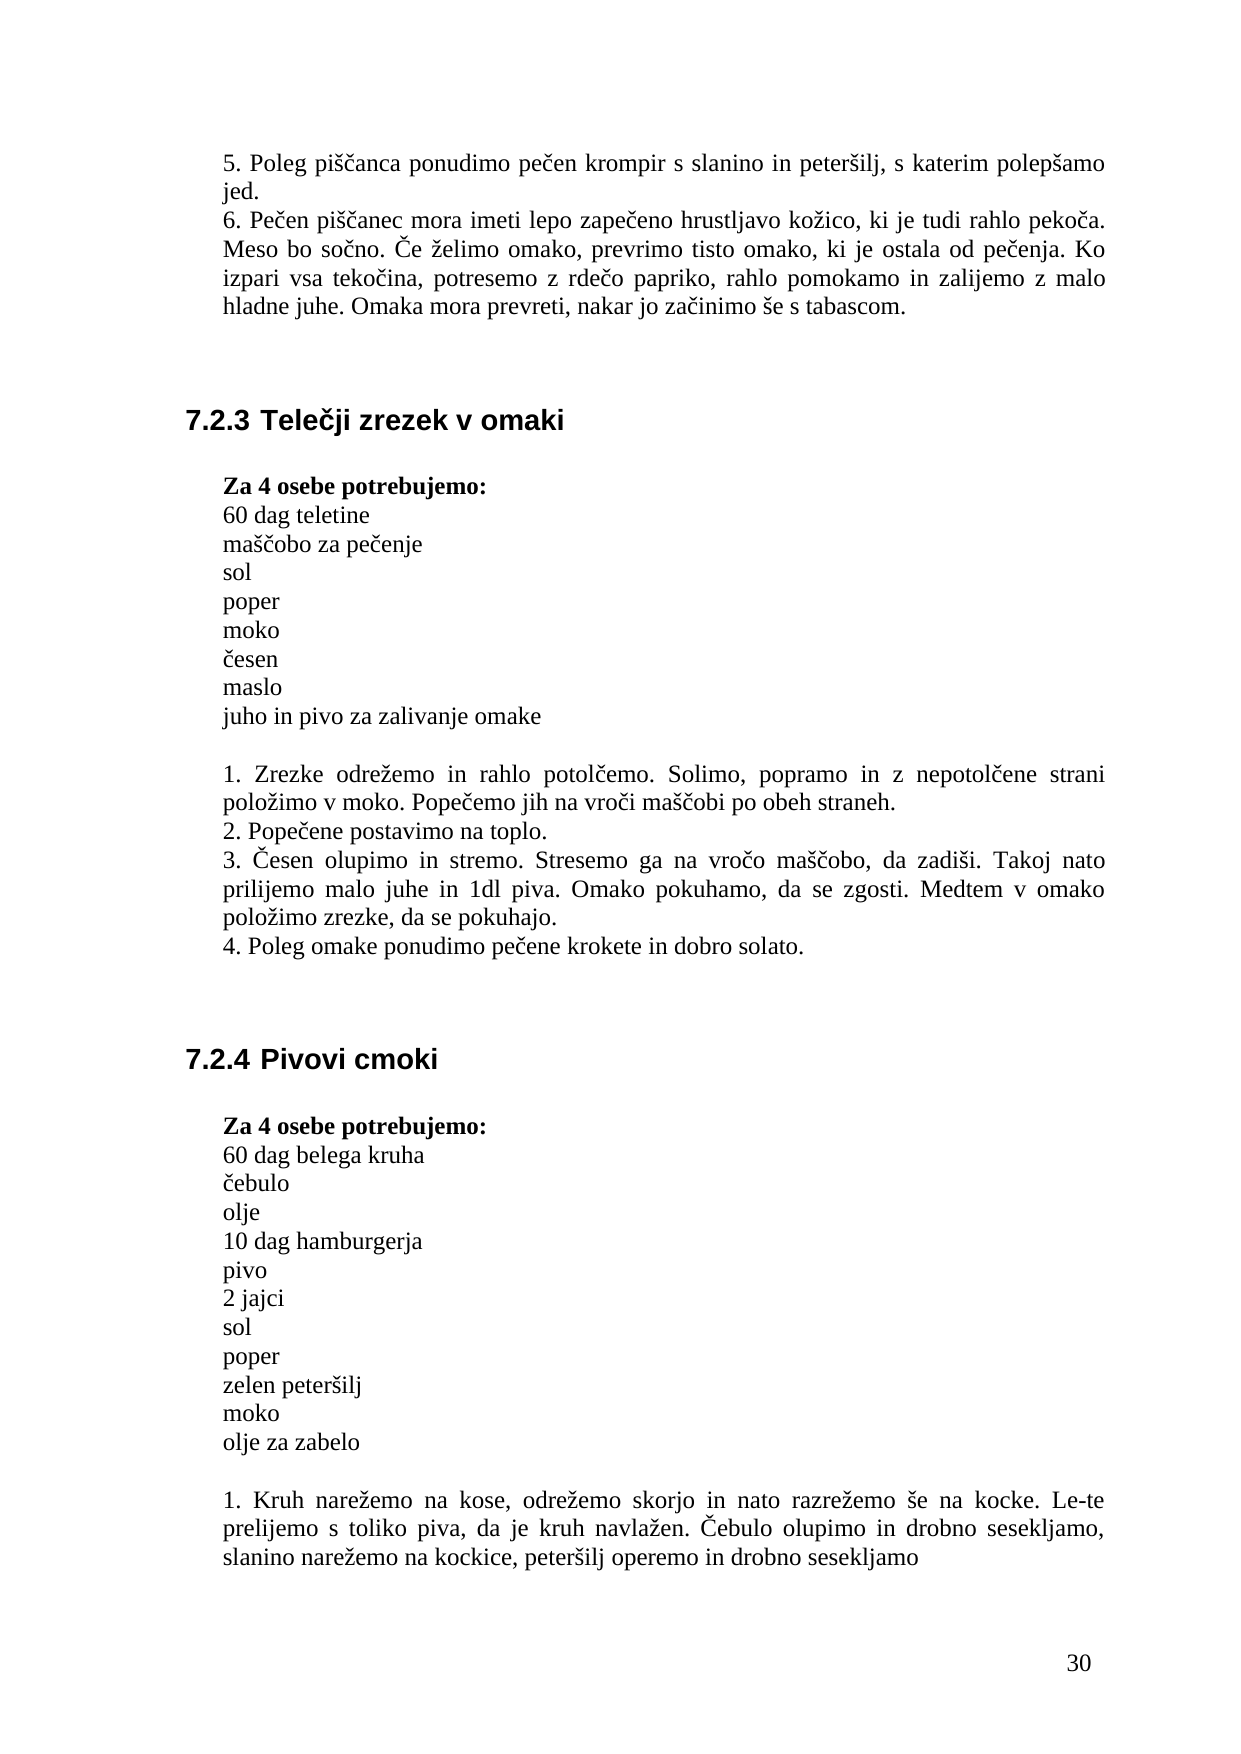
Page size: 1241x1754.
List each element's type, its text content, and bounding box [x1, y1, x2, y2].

text 5. Poleg piščanca ponudimo pečen krompir s slanino in peteršilj, s katerim polepšamo jed. [223, 148, 1106, 205]
subtitle Telečji zrezek v omaki [185, 403, 1106, 436]
subtitle Pivovi cmoki [185, 1042, 1106, 1076]
text 2. Popečene postavimo na toplo. [223, 816, 1106, 845]
text 1. Kruh narežemo na kose, odrežemo skorjo in nato razrežemo še na kocke. Le-te prelijemo s toliko piva, da je kruh navlažen. Čebulo olupimo in drobno sesekljamo, slanino narežemo na kockice, peteršilj operemo in drobno sesekljamo [223, 1485, 1106, 1571]
text Za 4 osebe potrebujemo: 60 dag teletine maščobo za pečenje sol poper moko česen maslo juho in pivo za zalivanje omake [223, 471, 1106, 730]
text 1. Zrezke odrežemo in rahlo potolčemo. Solimo, popramo in z nepotolčene strani položimo v moko. Popečemo jih na vroči maščobi po obeh straneh. [223, 759, 1106, 816]
text 4. Poleg omake ponudimo pečene krokete in dobro solato. [223, 931, 1106, 960]
text 6. Pečen piščanec mora imeti lepo zapečeno hrustljavo kožico, ki je tudi rahlo pekoča. Meso bo sočno. Če želimo omako, prevrimo tisto omako, ki je ostala od pečenja. Ko izpari vsa tekočina, potresemo z rdečo papriko, rahlo pomokamo in zalijemo z malo hladne juhe. Omaka mora prevreti, nakar jo začinimo še s tabascom. [223, 205, 1106, 320]
text Za 4 osebe potrebujemo: 60 dag belega kruha čebulo olje 10 dag hamburgerja pivo 2 jajci sol poper zelen peteršilj moko olje za zabelo [223, 1111, 1106, 1456]
text 3. Česen olupimo in stremo. Stresemo ga na vročo maščobo, da zadiši. Takoj nato prilijemo malo juhe in 1dl piva. Omako pokuhamo, da se zgosti. Medtem v omako položimo zrezke, da se pokuhajo. [223, 845, 1106, 931]
